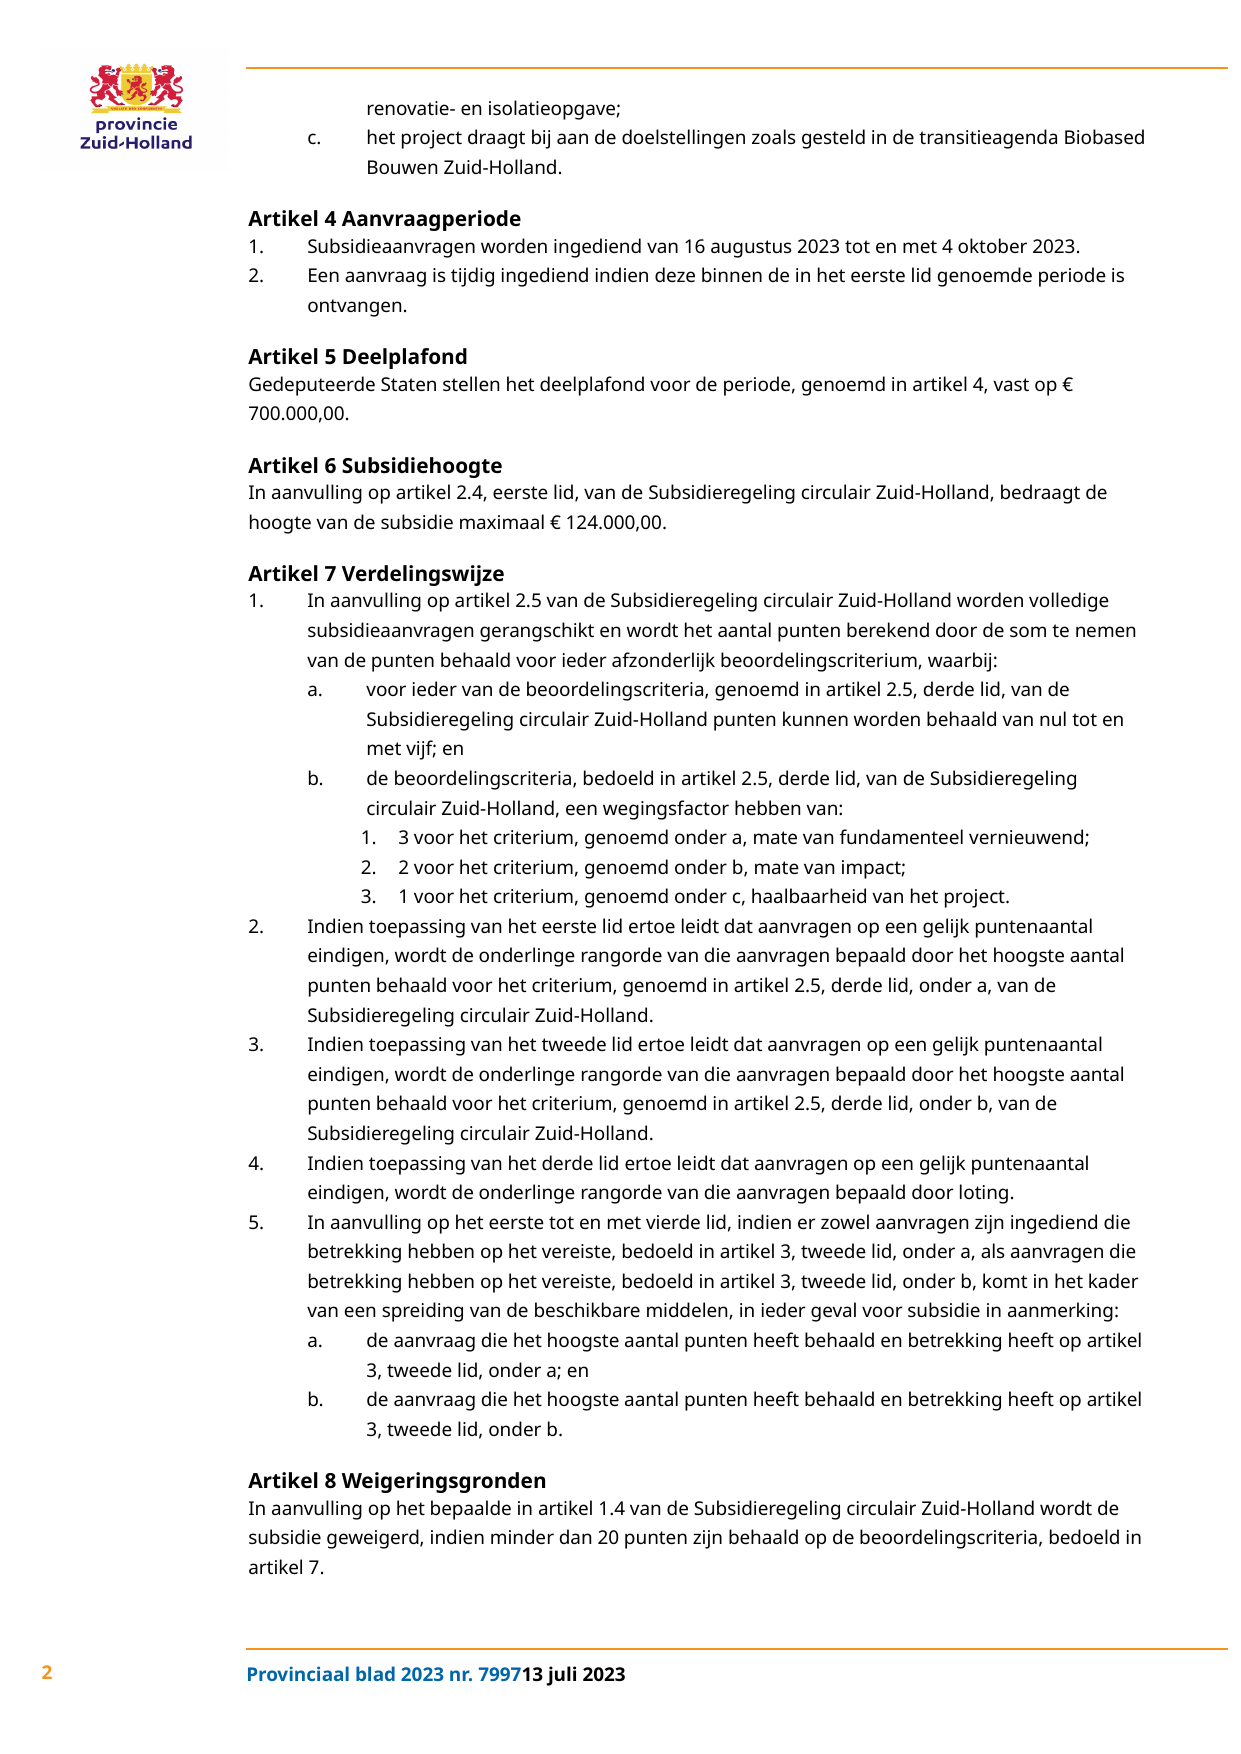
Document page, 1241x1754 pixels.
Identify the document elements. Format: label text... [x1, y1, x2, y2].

list 1 voor het criterium, genoemd onder c, haalbaarheid van het project. [361, 883, 1152, 909]
text Gedeputeerde Staten stellen het deelplafond voor de periode, genoemd in artikel 4, vast op € 700.000,00. [248, 371, 1152, 426]
text Artikel 4 Aanvraagperiode [248, 204, 1152, 233]
text In aanvulling op het bepaalde in artikel 1.4 van de Subsidieregeling circulair Zuid-Holland wordt de subsidie geweigerd, indien minder dan 20 punten zijn behaald op de beoordelingscriteria, bedoeld in artikel 7. [248, 1495, 1152, 1580]
list 2 voor het criterium, genoemd onder b, mate van impact; [361, 854, 1152, 880]
list In aanvulling op het eerste tot en met vierde lid, indien er zowel aanvragen zijn ingediend die betrekking hebben op het vereiste, bedoeld in artikel 3, tweede lid, onder a, als aanvragen die betrekking hebben op het vereiste, bedoeld in artikel 3, tweede lid, onder b, komt in het kader van een spreiding van de beschikbare middelen, in ieder geval voor subsidie in aanmerking: [248, 1209, 1152, 1323]
list de aanvraag die het hoogste aantal punten heeft behaald en betrekking heeft op artikel 3, tweede lid, onder b. [307, 1386, 1152, 1442]
list Een aanvraag is tijdig ingediend indien deze binnen de in het eerste lid genoemde periode is ontvangen. [248, 262, 1152, 318]
text In aanvulling op artikel 2.4, eerste lid, van de Subsidieregeling circulair Zuid-Holland, bedraagt de hoogte van de subsidie maximaal € 124.000,00. [248, 479, 1152, 534]
text Artikel 8 Weigeringsgronden [248, 1466, 1152, 1495]
text Artikel 7 Verdelingswijze [248, 559, 1152, 588]
list Subsidieaanvragen worden ingediend van 16 augustus 2023 tot en met 4 oktober 2023. [248, 233, 1152, 258]
text Artikel 6 Subsidiehoogte [248, 451, 1152, 479]
list voor ieder van de beoordelingscriteria, genoemd in artikel 2.5, derde lid, van de Subsidieregeling circulair Zuid-Holland punten kunnen worden behaald van nul tot en met vijf; en [307, 676, 1152, 761]
text Artikel 5 Deelplafond [248, 342, 1152, 371]
list renovatie- en isolatieopgave; [307, 95, 1152, 121]
list 3 voor het criterium, genoemd onder a, mate van fundamenteel vernieuwend; [361, 824, 1152, 850]
list de beoordelingscriteria, bedoeld in artikel 2.5, derde lid, van de Subsidieregeling circulair Zuid-Holland, een wegingsfactor hebben van: [307, 765, 1152, 821]
picture [41, 47, 231, 172]
list Indien toepassing van het tweede lid ertoe leidt dat aanvragen op een gelijk puntenaantal eindigen, wordt de onderlinge rangorde van die aanvragen bepaald door het hoogste aantal punten behaald voor het criterium, genoemd in artikel 2.5, derde lid, onder b, van de Subsidieregeling circulair Zuid-Holland. [248, 1031, 1152, 1146]
list het project draagt bij aan de doelstellingen zoals gesteld in de transitieagenda Biobased Bouwen Zuid-Holland. [307, 124, 1152, 180]
list Indien toepassing van het derde lid ertoe leidt dat aanvragen op een gelijk puntenaantal eindigen, wordt de onderlinge rangorde van die aanvragen bepaald door loting. [248, 1150, 1152, 1205]
list In aanvulling op artikel 2.5 van de Subsidieregeling circulair Zuid-Holland worden volledige subsidieaanvragen gerangschikt en wordt het aantal punten berekend door de som te nemen van de punten behaald voor ieder afzonderlijk beoordelingscriterium, waarbij: [248, 588, 1152, 673]
list Indien toepassing van het eerste lid ertoe leidt dat aanvragen op een gelijk puntenaantal eindigen, wordt de onderlinge rangorde van die aanvragen bepaald door het hoogste aantal punten behaald voor het criterium, genoemd in artikel 2.5, derde lid, onder a, van de Subsidieregeling circulair Zuid-Holland. [248, 913, 1152, 1028]
list de aanvraag die het hoogste aantal punten heeft behaald en betrekking heeft op artikel 3, tweede lid, onder a; en [307, 1327, 1152, 1383]
